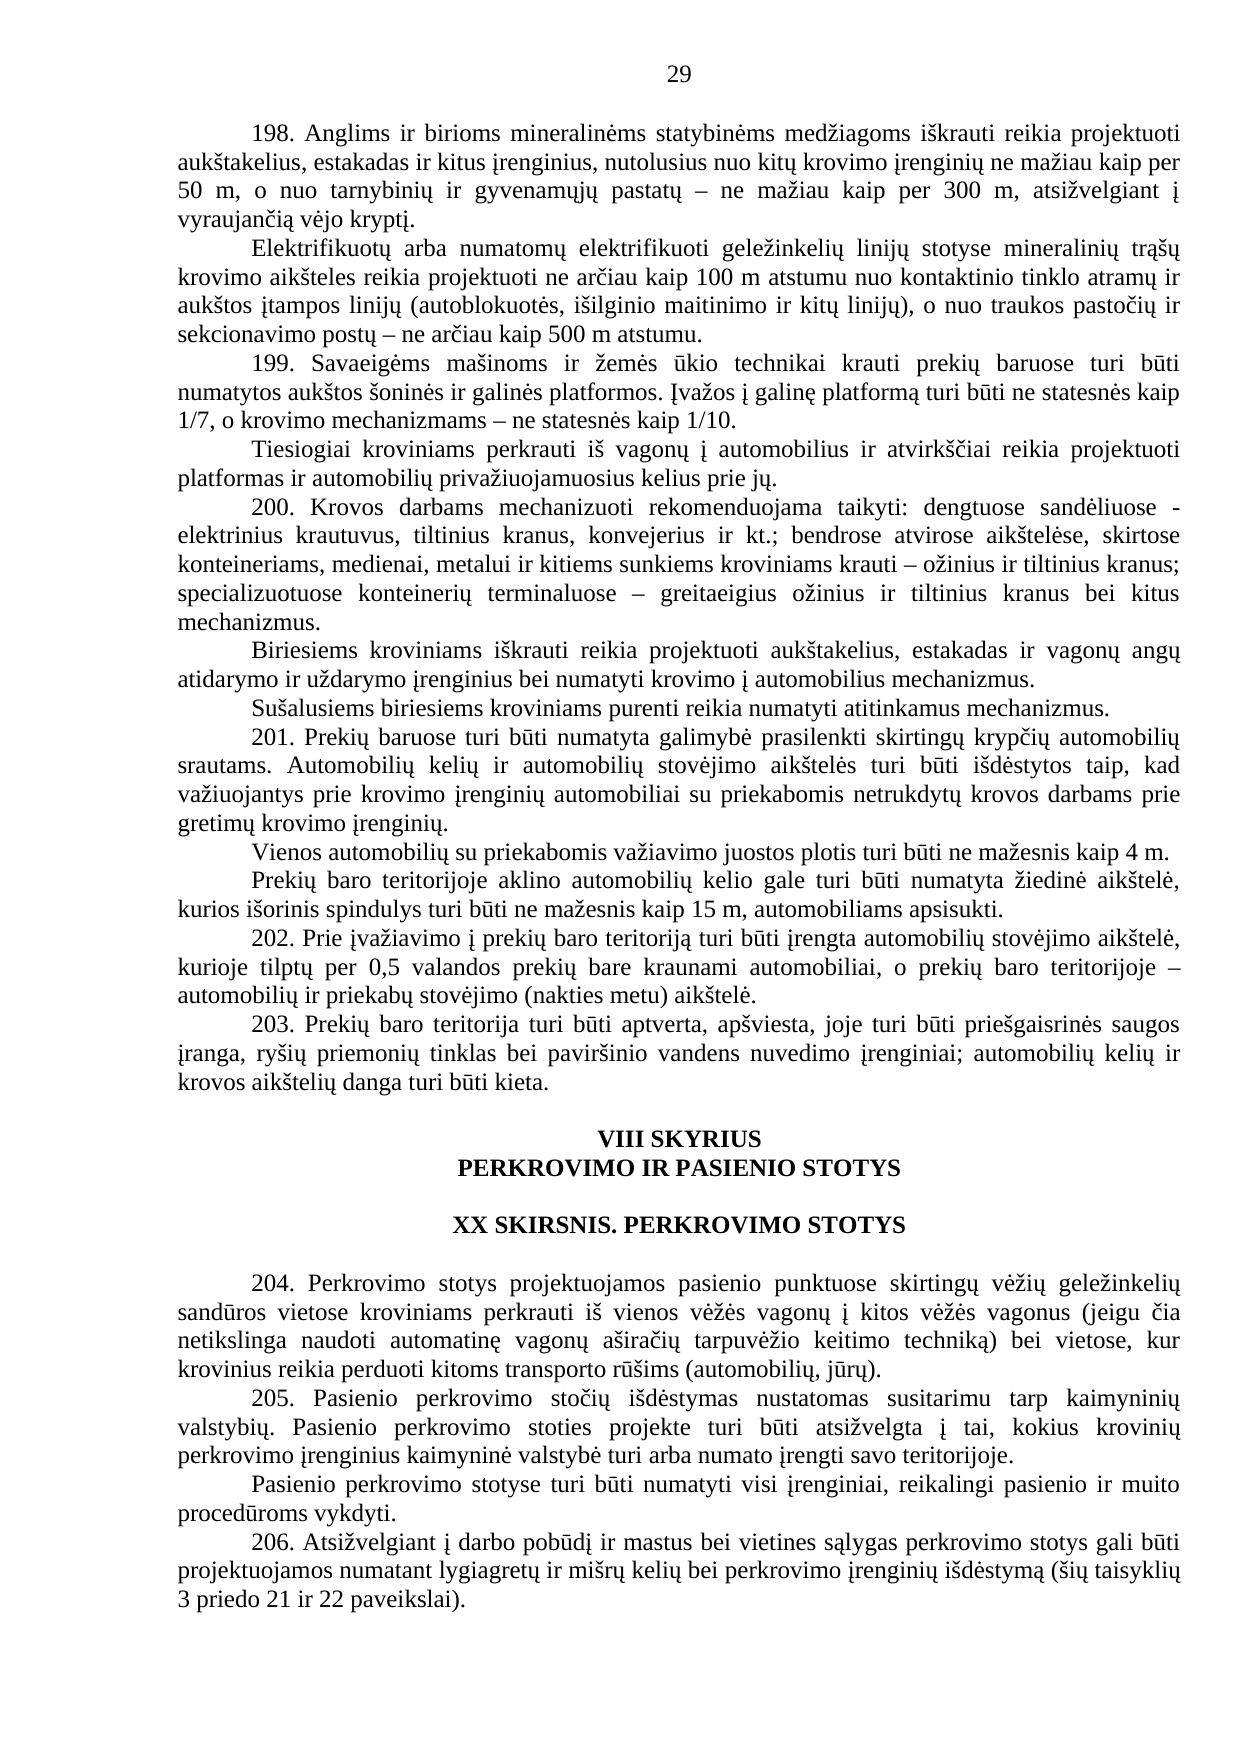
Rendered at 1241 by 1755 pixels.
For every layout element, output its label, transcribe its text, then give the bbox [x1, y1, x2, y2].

text Biriesiems kroviniams iškrauti reikia projektuoti aukštakelius, estakadas ir vagonų angų atidarymo ir uždarymo įrenginius bei numatyti krovimo į automobilius mechanizmus. [177, 636, 1181, 693]
text VIII SKYRIUS [177, 1124, 1181, 1153]
text 203. Prekių baro teritorija turi būti aptverta, apšviesta, joje turi būti priešgaisrinės saugos įranga, ryšių priemonių tinklas bei paviršinio vandens nuvedimo įrenginiai; automobilių kelių ir krovos aikštelių danga turi būti kieta. [177, 1009, 1181, 1096]
text 204. Perkrovimo stotys projektuojamos pasienio punktuose skirtingų vėžių geležinkelių sandūros vietose kroviniams perkrauti iš vienos vėžės vagonų į kitos vėžės vagonus (jeigu čia netikslinga naudoti automatinę vagonų aširačių tarpuvėžio keitimo techniką) bei vietose, kur krovinius reikia perduoti kitoms transporto rūšims (automobilių, jūrų). [177, 1268, 1181, 1383]
text XX SKIRSNIS. PERKROVIMO STOTYS [177, 1211, 1181, 1239]
text 202. Prie įvažiavimo į prekių baro teritoriją turi būti įrengta automobilių stovėjimo aikštelė, kurioje tilptų per 0,5 valandos prekių bare kraunami automobiliai, o prekių baro teritorijoje – automobilių ir priekabų stovėjimo (nakties metu) aikštelė. [177, 923, 1181, 1009]
text 200. Krovos darbams mechanizuoti rekomenduojama taikyti: dengtuose sandėliuose -elektrinius krautuvus, tiltinius kranus, konvejerius ir kt.; bendrose atvirose aikštelėse, skirtose konteineriams, medienai, metalui ir kitiems sunkiems kroviniams krauti – ožinius ir tiltinius kranus; specializuotuose konteinerių terminaluose – greitaeigius ožinius ir tiltinius kranus bei kitus mechanizmus. [177, 492, 1181, 636]
text 205. Pasienio perkrovimo stočių išdėstymas nustatomas susitarimu tarp kaimyninių valstybių. Pasienio perkrovimo stoties projekte turi būti atsižvelgta į tai, kokius krovinių perkrovimo įrenginius kaimyninė valstybė turi arba numato įrengti savo teritorijoje. [177, 1383, 1181, 1469]
text Vienos automobilių su priekabomis važiavimo juostos plotis turi būti ne mažesnis kaip 4 m. [177, 837, 1181, 866]
text Elektrifikuotų arba numatomų elektrifikuoti geležinkelių linijų stotyse mineralinių trąšų krovimo aikšteles reikia projektuoti ne arčiau kaip 100 m atstumu nuo kontaktinio tinklo atramų ir aukštos įtampos linijų (autoblokuotės, išilginio maitinimo ir kitų linijų), o nuo traukos pastočių ir sekcionavimo postų – ne arčiau kaip 500 m atstumu. [177, 233, 1181, 348]
text 198. Anglims ir birioms mineralinėms statybinėms medžiagoms iškrauti reikia projektuoti aukštakelius, estakadas ir kitus įrenginius, nutolusius nuo kitų krovimo įrenginių ne mažiau kaip per 50 m, o nuo tarnybinių ir gyvenamųjų pastatų – ne mažiau kaip per 300 m, atsižvelgiant į vyraujančią vėjo kryptį. [177, 118, 1181, 233]
text PERKROVIMO IR PASIENIO STOTYS [177, 1153, 1181, 1182]
text Sušalusiems biriesiems kroviniams purenti reikia numatyti atitinkamus mechanizmus. [177, 693, 1181, 722]
text Prekių baro teritorijoje aklino automobilių kelio gale turi būti numatyta žiedinė aikštelė, kurios išorinis spindulys turi būti ne mažesnis kaip 15 m, automobiliams apsisukti. [177, 866, 1181, 923]
text 199. Savaeigėms mašinoms ir žemės ūkio technikai krauti prekių baruose turi būti numatytos aukštos šoninės ir galinės platformos. Įvažos į galinę platformą turi būti ne statesnės kaip 1/7, o krovimo mechanizmams – ne statesnės kaip 1/10. [177, 348, 1181, 434]
text Tiesiogiai kroviniams perkrauti iš vagonų į automobilius ir atvirkščiai reikia projektuoti platformas ir automobilių privažiuojamuosius kelius prie jų. [177, 434, 1181, 492]
text Pasienio perkrovimo stotyse turi būti numatyti visi įrenginiai, reikalingi pasienio ir muito procedūroms vykdyti. [177, 1469, 1181, 1527]
text 206. Atsižvelgiant į darbo pobūdį ir mastus bei vietines sąlygas perkrovimo stotys gali būti projektuojamos numatant lygiagretų ir mišrų kelių bei perkrovimo įrenginių išdėstymą (šių taisyklių 3 priedo 21 ir 22 paveikslai). [177, 1527, 1181, 1613]
text 201. Prekių baruose turi būti numatyta galimybė prasilenkti skirtingų krypčių automobilių srautams. Automobilių kelių ir automobilių stovėjimo aikštelės turi būti išdėstytos taip, kad važiuojantys prie krovimo įrenginių automobiliai su priekabomis netrukdytų krovos darbams prie gretimų krovimo įrenginių. [177, 722, 1181, 837]
